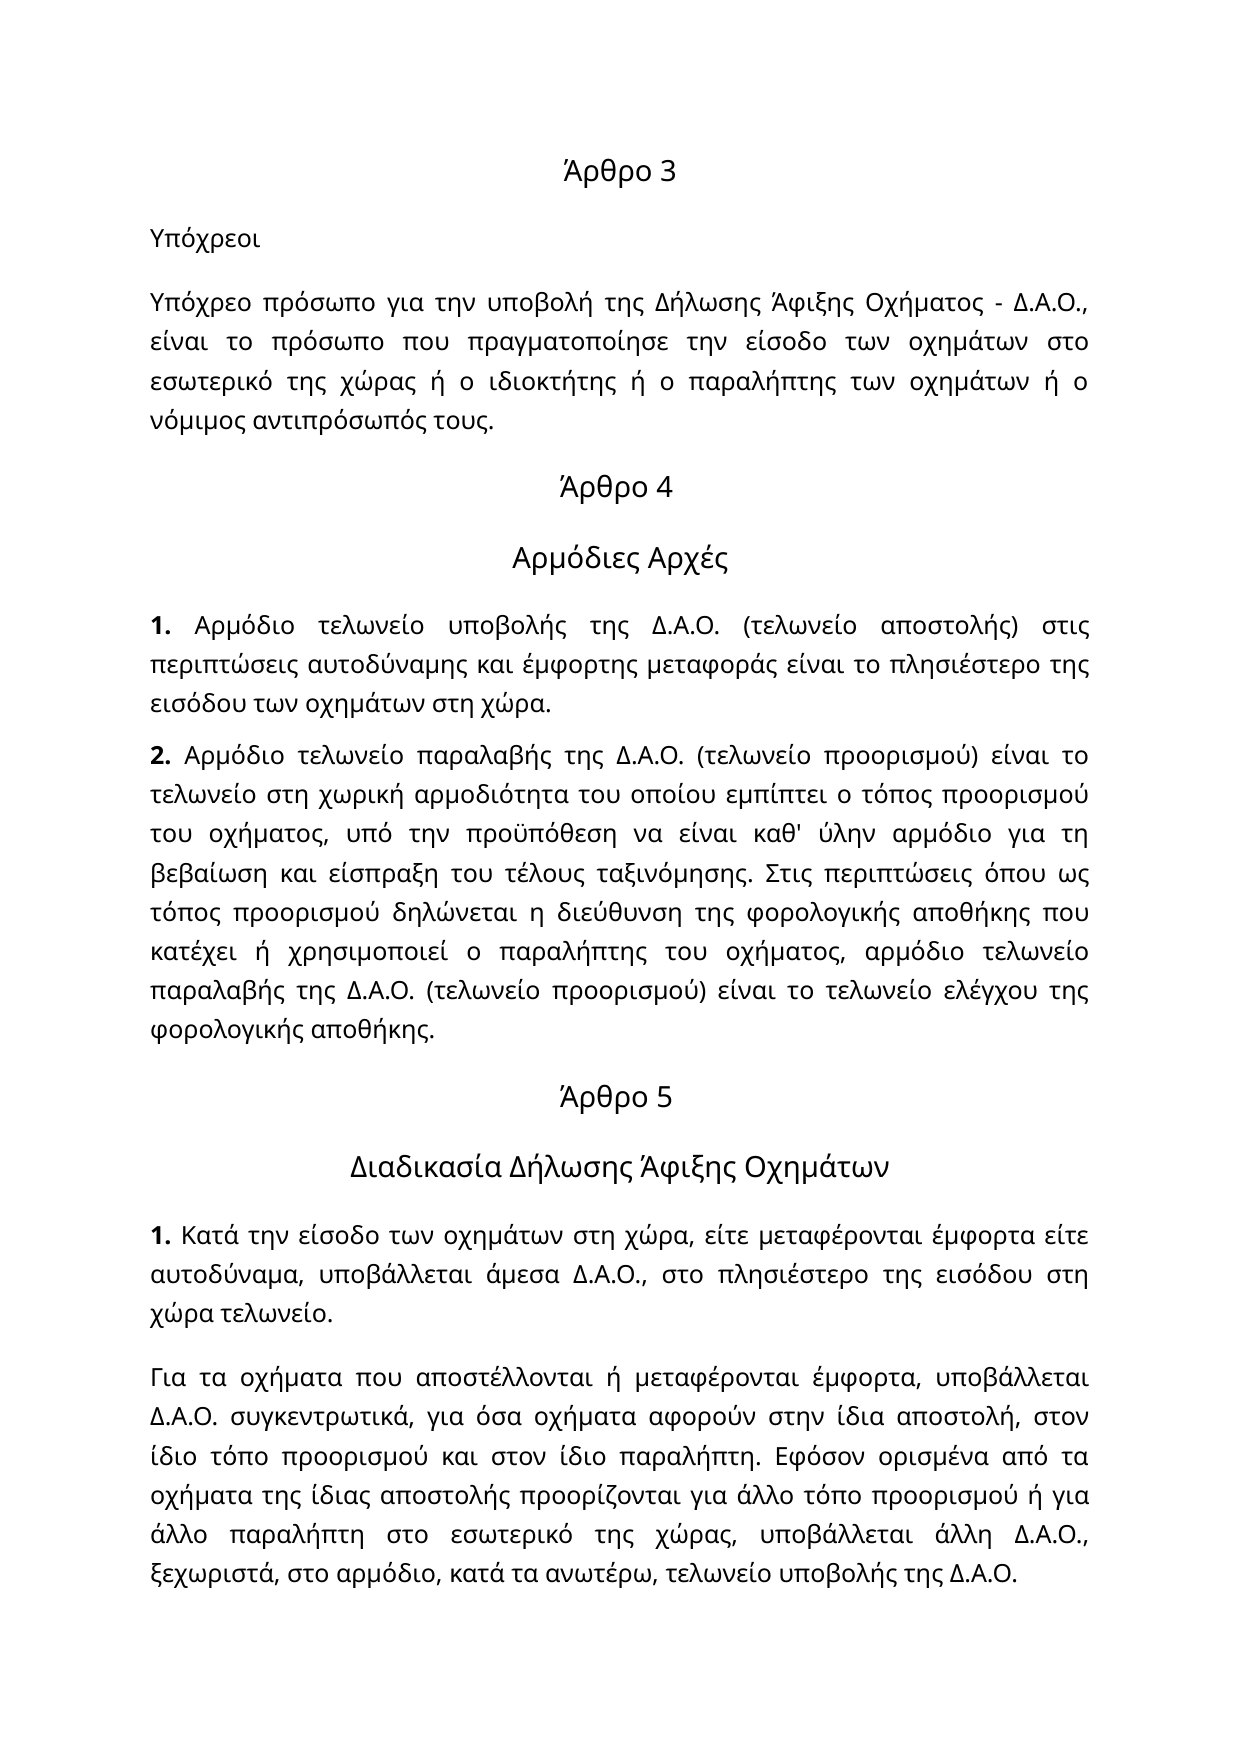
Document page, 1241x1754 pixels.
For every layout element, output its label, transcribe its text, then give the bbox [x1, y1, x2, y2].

text 2. Αρμόδιο τελωνείο παραλαβής της Δ.Α.Ο. (τελωνείο προορισμού) είναι το τελωνείο στη χωρική αρμοδιότητα του οποίου εμπίπτει ο τόπος προορισμού του οχήματος, υπό την προϋπόθεση να είναι καθ' ύλην αρμόδιο για τη βεβαίωση και είσπραξη του τέλους ταξινόμησης. Στις περιπτώσεις όπου ως τόπος προορισμού δηλώνεται η διεύθυνση της φορολογικής αποθήκης που κατέχει ή χρησιμοποιεί ο παραλήπτης του οχήματος, αρμόδιο τελωνείο παραλαβής της Δ.Α.Ο. (τελωνείο προορισμού) είναι το τελωνείο ελέγχου της φορολογικής αποθήκης. [150, 738, 1090, 1046]
subtitle Άρθρο 3 [150, 150, 1090, 190]
text 1. Αρμόδιο τελωνείο υποβολής της Δ.Α.Ο. (τελωνείο αποστολής) στις περιπτώσεις αυτοδύναμης και έμφορτης μεταφοράς είναι το πλησιέστερο της εισόδου των οχημάτων στη χώρα. [150, 608, 1090, 720]
subtitle Διαδικασία Δήλωσης Άφιξης Οχημάτων [150, 1147, 1090, 1186]
text Υπόχρεο πρόσωπο για την υποβολή της Δήλωσης Άφιξης Οχήματος - Δ.Α.Ο., είναι το πρόσωπο που πραγματοποίησε την είσοδο των οχημάτων στο εσωτερικό της χώρας ή ο ιδιοκτήτης ή ο παραλήπτης των οχημάτων ή ο νόμιμος αντιπρόσωπός τους. [150, 285, 1090, 436]
subtitle Άρθρο 5 [150, 1076, 1090, 1116]
subtitle Άρθρο 4 [150, 466, 1090, 506]
text Υπόχρεοι [150, 221, 1090, 255]
text Για τα οχήματα που αποστέλλονται ή μεταφέρονται έμφορτα, υποβάλλεται Δ.Α.Ο. συγκεντρωτικά, για όσα οχήματα αφορούν στην ίδια αποστολή, στον ίδιο τόπο προορισμού και στον ίδιο παραλήπτη. Εφόσον ορισμένα από τα οχήματα της ίδιας αποστολής προορίζονται για άλλο τόπο προορισμού ή για άλλο παραλήπτη στο εσωτερικό της χώρας, υποβάλλεται άλλη Δ.Α.Ο., ξεχωριστά, στο αρμόδιο, κατά τα ανωτέρω, τελωνείο υποβολής της Δ.Α.Ο. [150, 1360, 1090, 1590]
subtitle Αρμόδιες Αρχές [150, 537, 1090, 577]
text 1. Κατά την είσοδο των οχημάτων στη χώρα, είτε μεταφέρονται έμφορτα είτε αυτοδύναμα, υποβάλλεται άμεσα Δ.Α.Ο., στο πλησιέστερο της εισόδου στη χώρα τελωνείο. [150, 1217, 1090, 1330]
